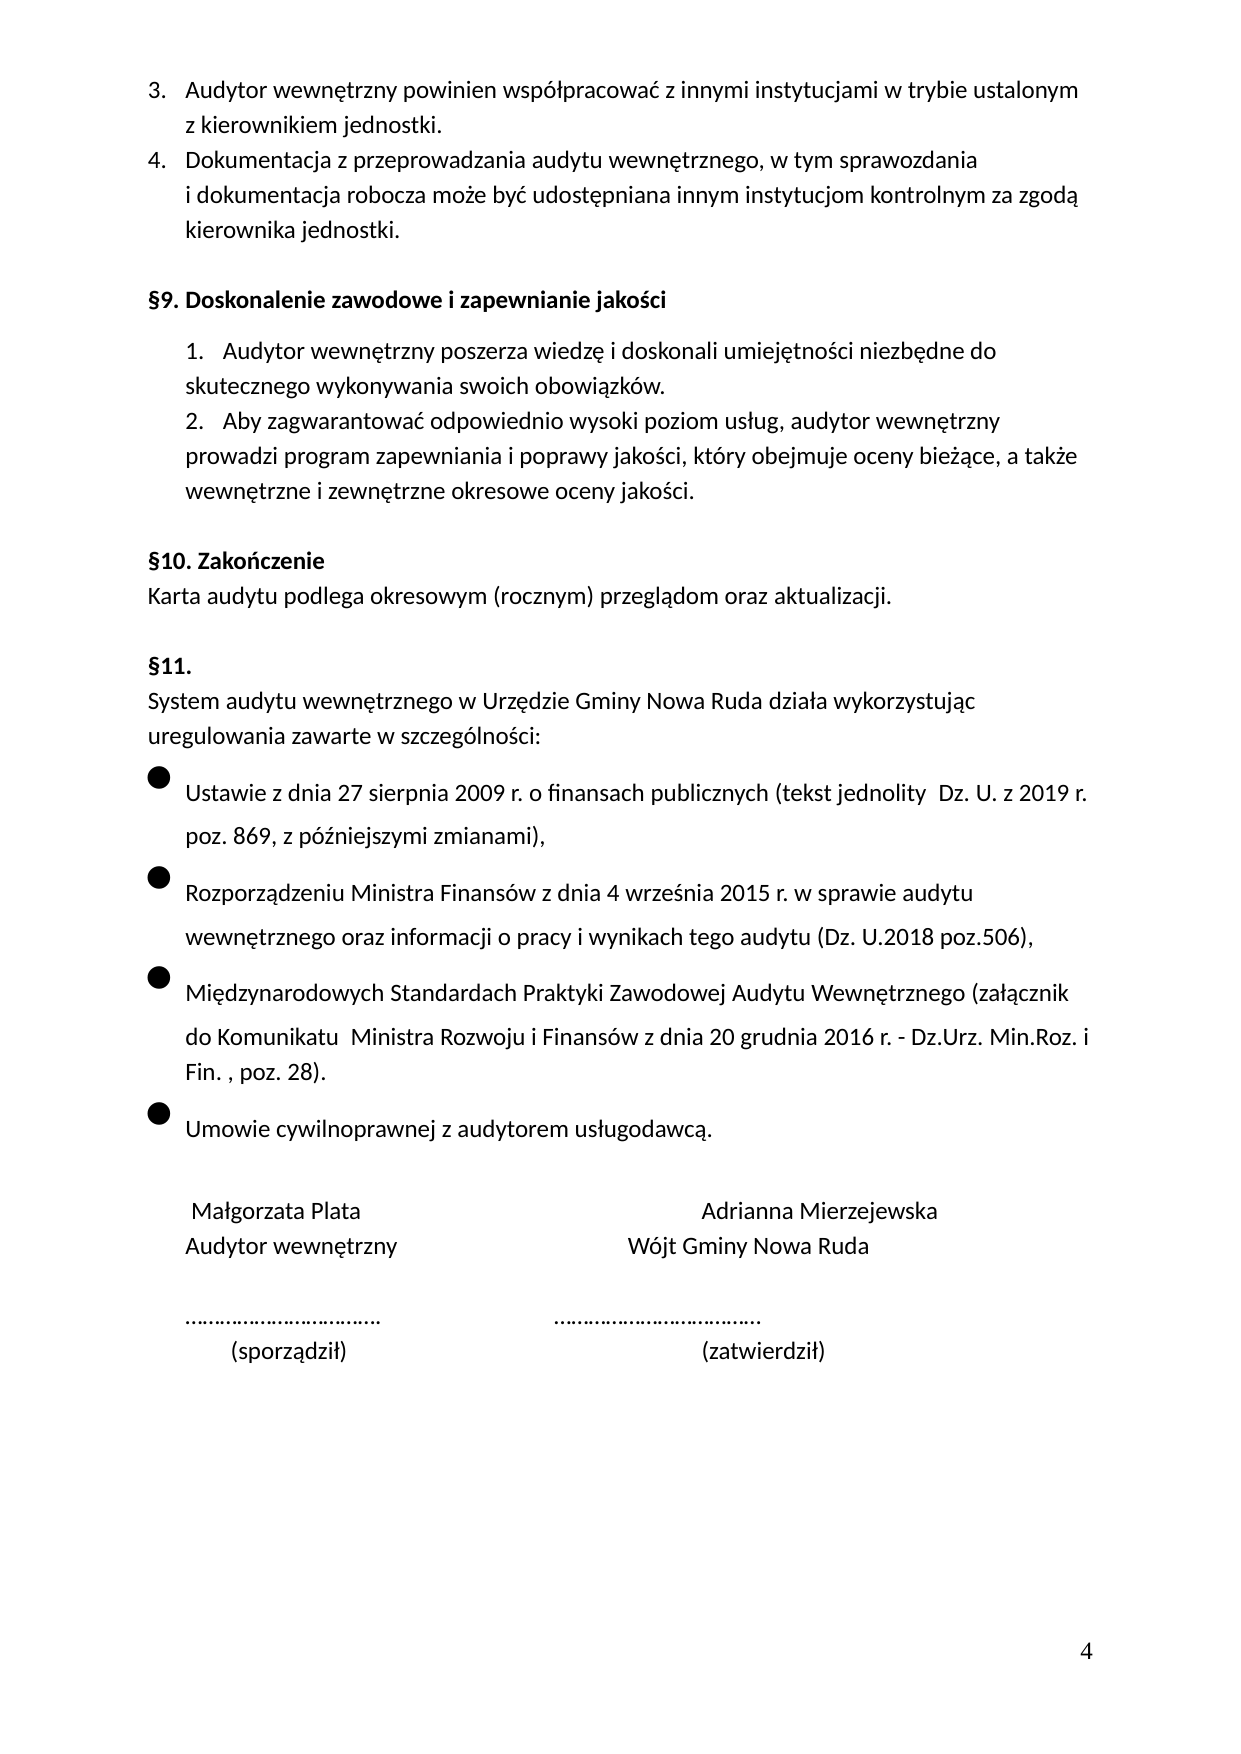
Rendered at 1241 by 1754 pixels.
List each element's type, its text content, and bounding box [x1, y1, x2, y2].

text Karta audytu podlega okresowym (rocznym) przeglądom oraz aktualizacji. [148, 580, 1092, 611]
text Audytor wewnętrzny Wójt Gminy Nowa Ruda [185, 1230, 1092, 1261]
list Aby zagwarantować odpowiednio wysoki poziom usług, audytor wewnętrzny prowadzi program zapewniania i poprawy jakości, który obejmuje oceny bieżące, a także wewnętrzne i zewnętrzne okresowe oceny jakości. [185, 405, 1085, 506]
list Międzynarodowych Standardach Praktyki Zawodowej Audytu Wewnętrznego (załącznik do Komunikatu Ministra Rozwoju i Finansów z dnia 20 grudnia 2016 r. - Dz.Urz. Min.Roz. i Fin. , poz. 28). [148, 956, 1092, 1086]
text (sporządził) (zatwierdził) [185, 1335, 1092, 1366]
text System audytu wewnętrznego w Urzędzie Gminy Nowa Ruda działa wykorzystując uregulowania zawarte w szczególności: [148, 685, 1092, 751]
text §10. Zakończenie [148, 545, 1092, 576]
text §9. Doskonalenie zawodowe i zapewnianie jakości [148, 284, 1092, 314]
list Audytor wewnętrzny powinien współpracować z innymi instytucjami w trybie ustalonym z kierownikiem jednostki. [148, 74, 1092, 139]
list Dokumentacja z przeprowadzania audytu wewnętrznego, w tym sprawozdania i dokumentacja robocza może być udostępniana innym instytucjom kontrolnym za zgodą kierownika jednostki. [148, 144, 1092, 244]
list Audytor wewnętrzny poszerza wiedzę i doskonali umiejętności niezbędne do skutecznego wykonywania swoich obowiązków. [185, 335, 1085, 401]
text Małgorzata Plata Adrianna Mierzejewska [185, 1195, 1092, 1226]
list Ustawie z dnia 27 sierpnia 2009 r. o finansach publicznych (tekst jednolity Dz. U. z 2019 r. poz. 869, z późniejszymi zmianami), [148, 755, 1092, 851]
text §11. [148, 650, 1092, 681]
list Rozporządzeniu Ministra Finansów z dnia 4 września 2015 r. w sprawie audytu wewnętrznego oraz informacji o pracy i wynikach tego audytu (Dz. U.2018 poz.506), [148, 856, 1092, 951]
text ……………………………. ……………………………… [185, 1300, 1092, 1331]
list Umowie cywilnoprawnej z audytorem usługodawcą. [148, 1091, 1092, 1151]
